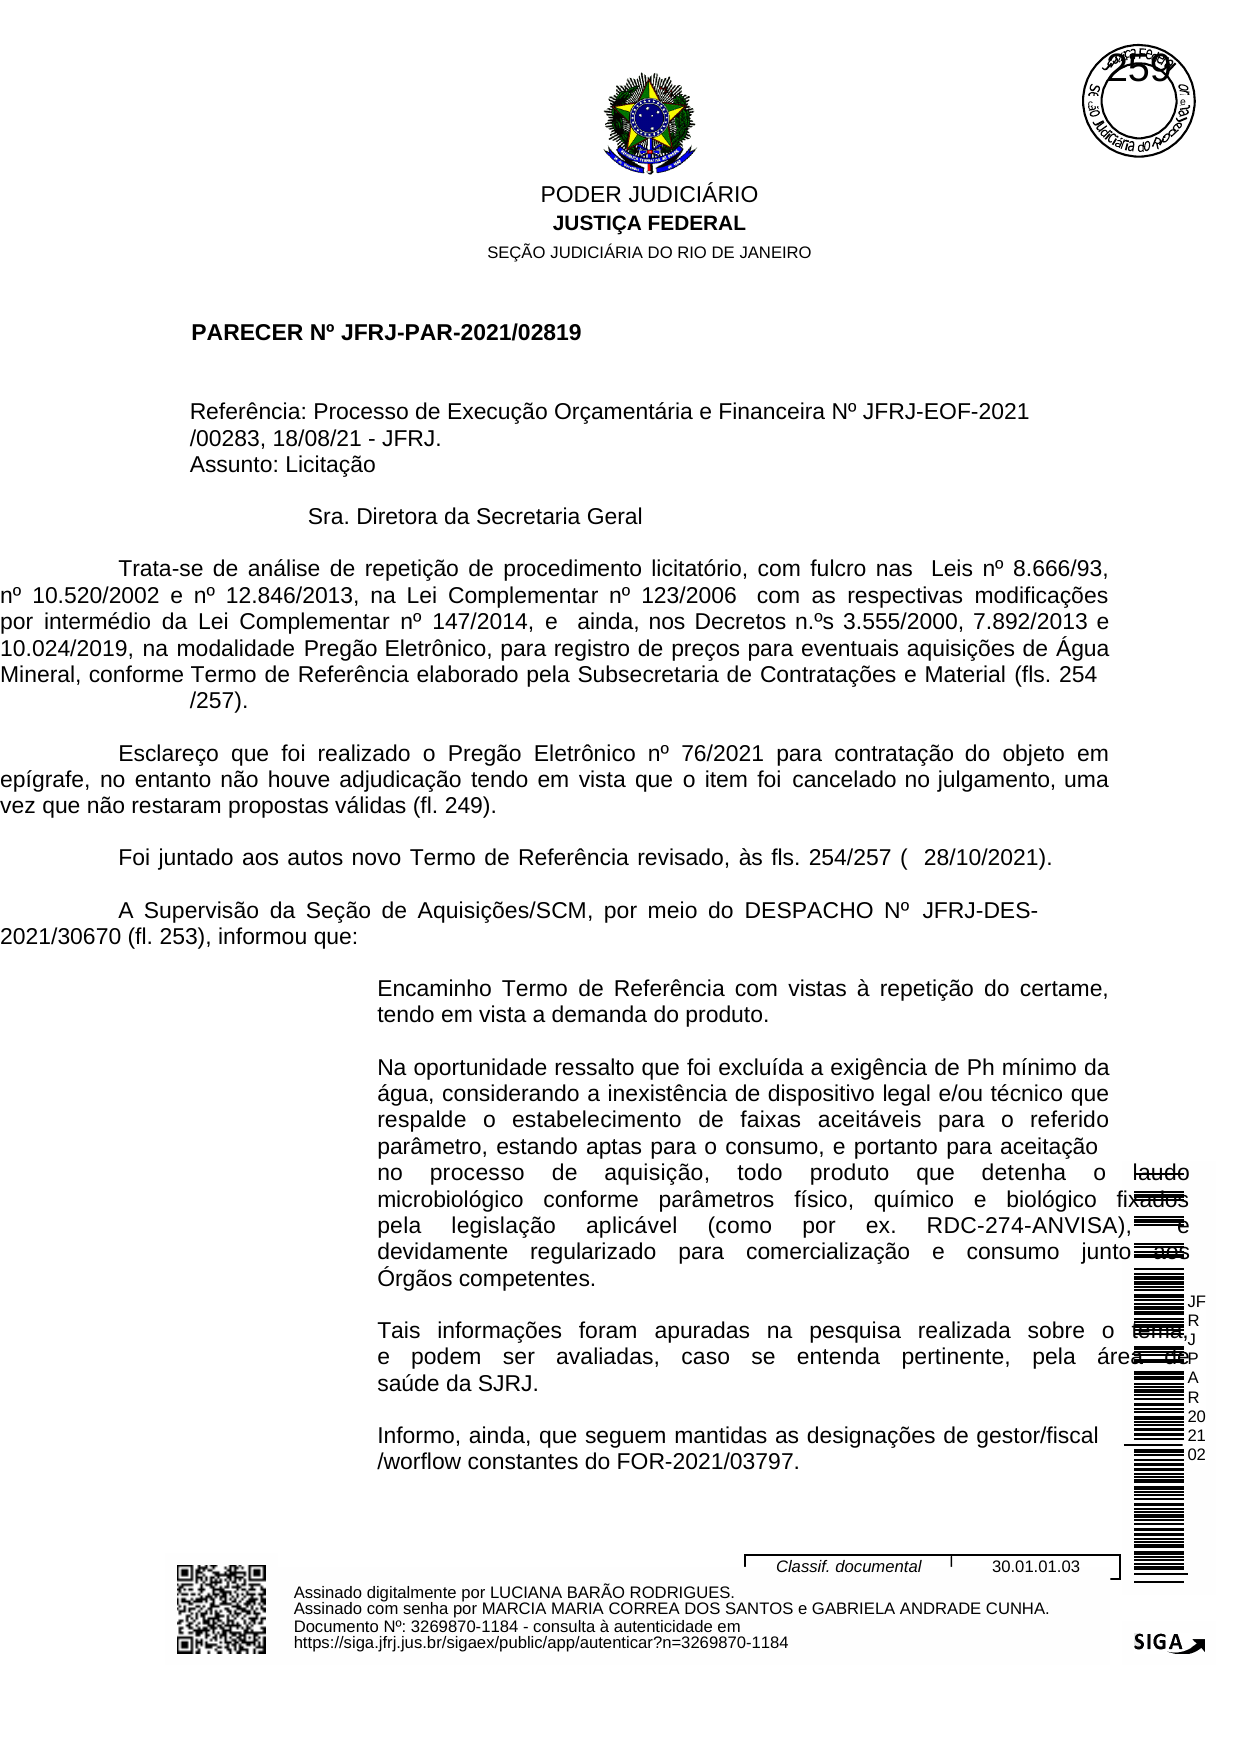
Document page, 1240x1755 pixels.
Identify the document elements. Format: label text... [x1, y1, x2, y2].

text Classif. documental 30.01.01.03 [953, 1557, 1119, 1576]
text Assinado com senha por MARCIA MARIA CORREA DOS SANTOS e GABRIELA ANDRADE CUNHA. [1111, 1602, 1239, 1618]
text Encaminho Termo de Referência com vistas à repetição do certame, tendo em vista a demanda do produto. [377, 975, 1109, 1028]
text PODER JUDICIÁRIO [293, 181, 1006, 207]
text Referência: Processo de Execução Orçamentária e Financeira Nº JFRJ-EOF-2021 [189, 398, 1239, 424]
text Tais informações foram apuradas na pesquisa realizada sobre o tema, e podem ser avaliadas, caso se entenda pertinente, pela área de saúde da SJRJ. [377, 1317, 1122, 1396]
text Foi juntado aos autos novo Termo de Referência revisado, às fls. 254/257 ( 28/10/2021). [0, 844, 1109, 871]
text ç [1088, 97, 1100, 106]
text Sra. Diretora da Secretaria Geral [308, 503, 1239, 529]
text A Supervisão da Seção de Aquisições/SCM, por meio do DESPACHO Nº JFRJ-DES-2021/30670 (fl. 253), informou que: [0, 897, 1109, 949]
text Informo, ainda, que seguem mantidas as designações de gestor/fiscal [377, 1422, 1122, 1448]
text Trata-se de análise de repetição de procedimento licitatório, com fulcro nas Leis nº 8.666/93, nº 10.520/2002 e nº 12.846/2013, na Lei Complementar nº 123/2006 com as respectivas modificações por intermédio da Lei Complementar nº 147/2014, e ainda, nos Decretos n.ºs 3.555/2000, 7.892/2013 e 10.024/2019, na modalidade Pregão Eletrônico, para registro de preços para eventuais aquisições de Água Mineral, conforme Termo de Referência elaborado pela Subsecretaria de Contratações e Material (fls. 254 [0, 555, 1109, 687]
text e [1180, 96, 1192, 105]
text /00283, 18/08/21 - JFRJ. [189, 424, 1239, 451]
text Assunto: Licitação [189, 451, 1239, 477]
text PARECER Nº JFRJ-PAR-2021/02819 [191, 319, 1239, 345]
text SEÇÃO JUDICIÁRIA DO RIO DE JANEIRO [293, 243, 1005, 262]
text JUSTIÇA FEDERAL [293, 211, 1006, 235]
text /worflow constantes do FOR-2021/03797. [377, 1448, 1122, 1474]
text Esclareço que foi realizado o Pregão Eletrônico nº 76/2021 para contratação do objeto em epígrafe, no entanto não houve adjudicação tendo em vista que o item foi cancelado no julgamento, uma vez que não restaram propostas válidas (fl. 249). [0, 739, 1109, 818]
text /257). [189, 687, 1239, 714]
text no processo de aquisição, todo produto que detenha o laudo microbiológico conforme parâmetros físico, químico e biológico fixados pela legislação aplicável (como por ex. RDC-274-ANVISA), e devidamente regularizado para comercialização e consumo junto aos Órgãos competentes. [377, 1159, 1190, 1291]
text JFRJPAR202102819A [1187, 1292, 1206, 1464]
text Na oportunidade ressalto que foi excluída a exigência de Ph mínimo da água, considerando a inexistência de dispositivo legal e/ou técnico que respalde o estabelecimento de faixas aceitáveis para o referido parâmetro, estando aptas para o consumo, e portanto para aceitação [377, 1054, 1109, 1159]
text Classif. documental 30.01.01.03 [776, 1557, 950, 1566]
